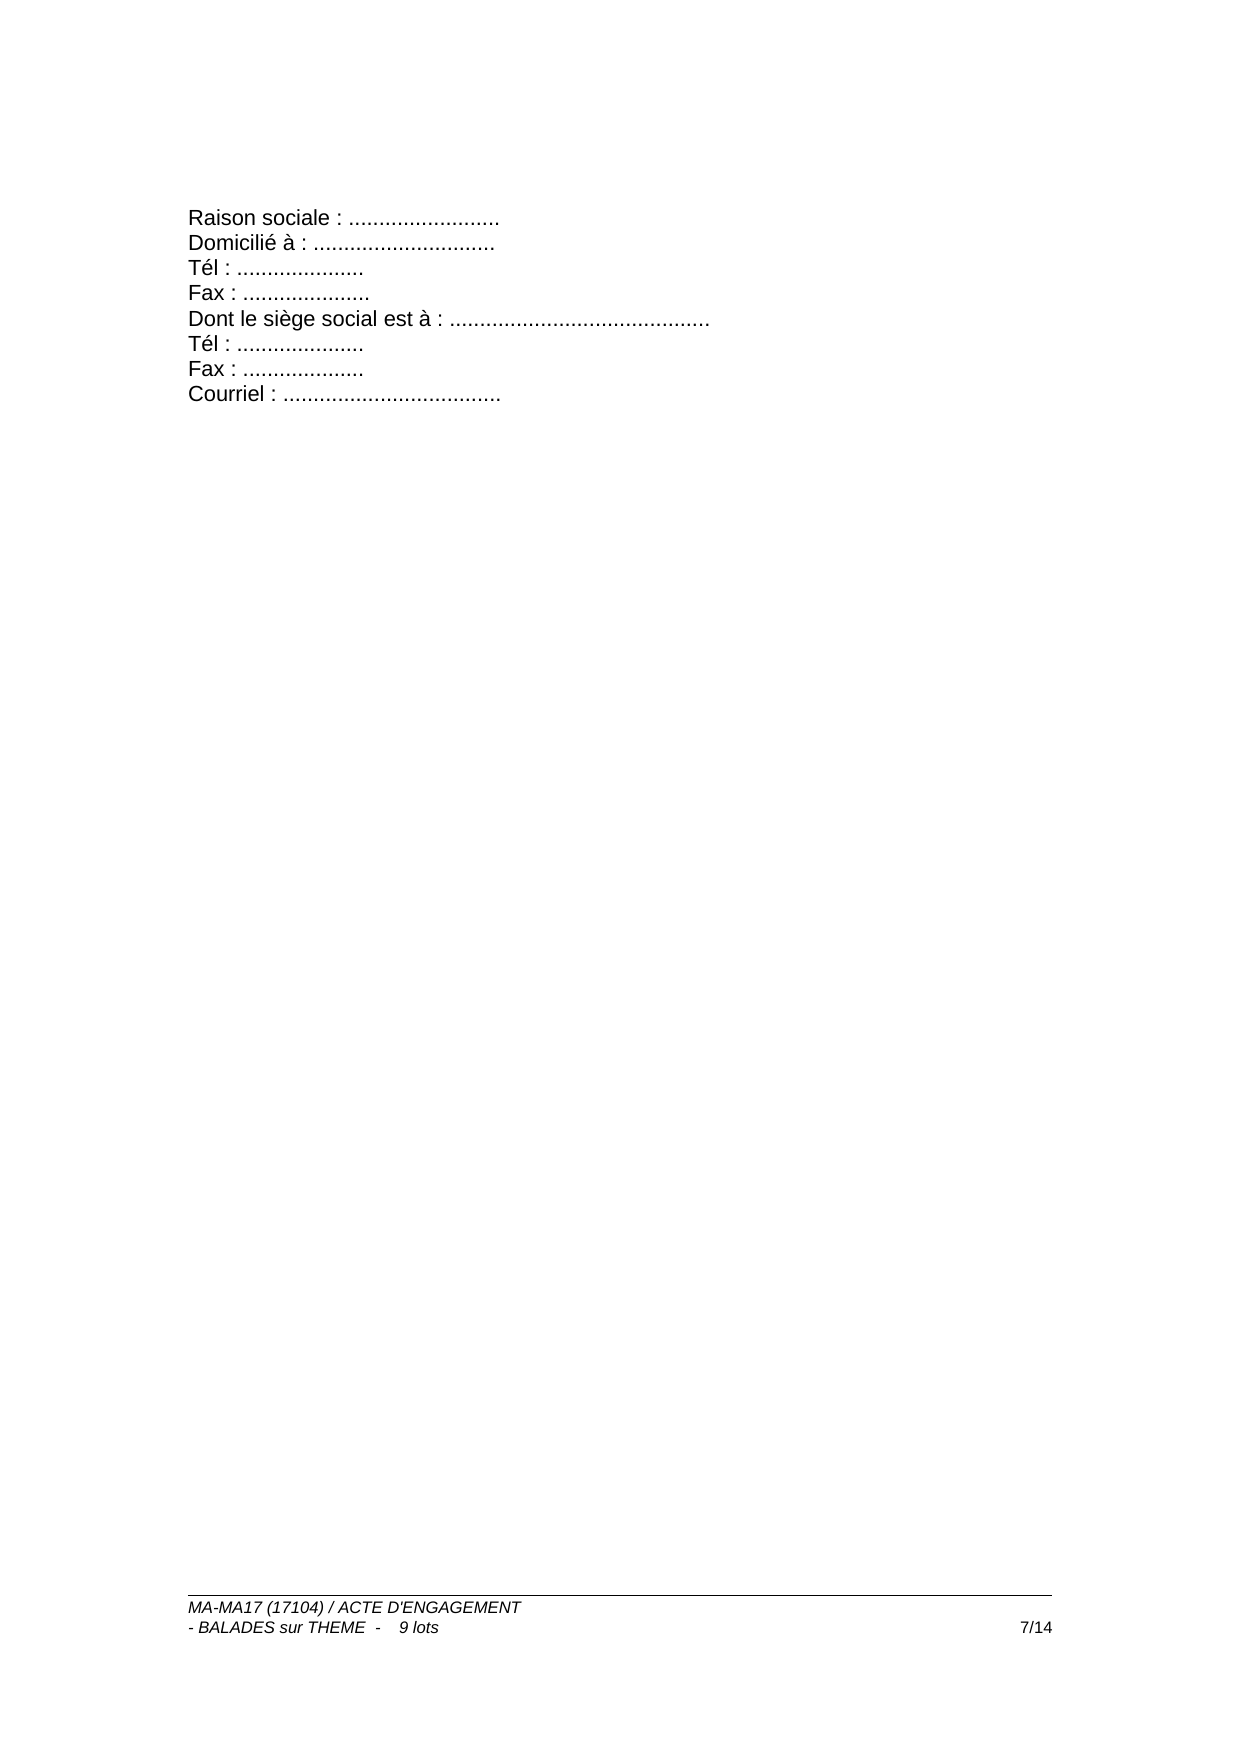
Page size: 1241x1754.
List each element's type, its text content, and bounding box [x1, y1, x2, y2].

text Raison sociale : ......................... [188, 204, 1052, 230]
text Tél : ..................... [188, 331, 1052, 356]
text Domicilié à : .............................. [188, 230, 1052, 255]
text Fax : ..................... [188, 280, 1052, 305]
text Courriel : .................................... [188, 381, 1052, 406]
text Dont le siège social est à : ........................................... [188, 305, 1052, 331]
text Tél : ..................... [188, 255, 1052, 280]
text Fax : .................... [188, 356, 1052, 381]
